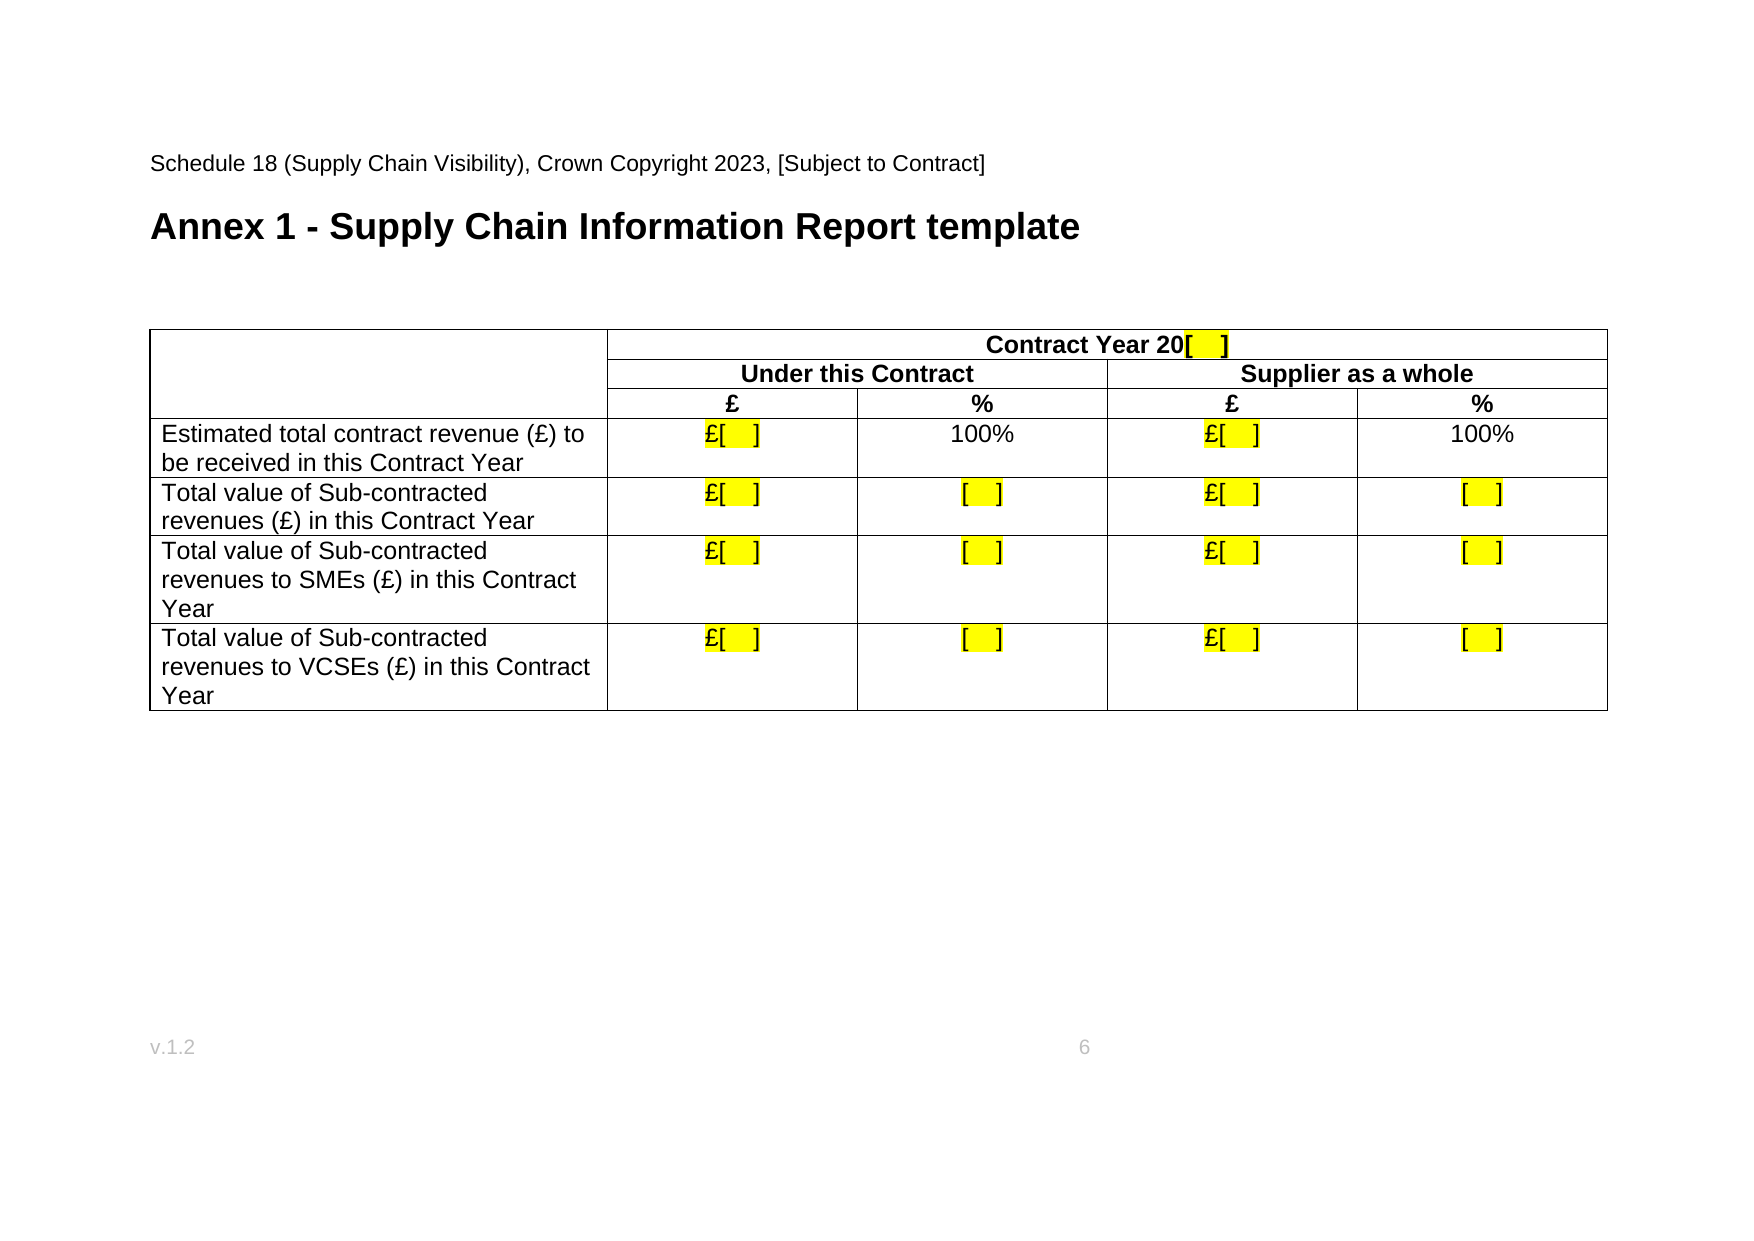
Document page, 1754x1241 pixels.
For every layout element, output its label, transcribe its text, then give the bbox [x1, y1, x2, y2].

table_cell [ ] [858, 536, 1107, 622]
table_header Contract Year 20[ ] [608, 330, 1607, 358]
table_cell [ ] [858, 478, 1107, 535]
table_cell £[ ] [608, 536, 857, 622]
table_cell £[ ] [608, 419, 857, 477]
table_header [151, 330, 607, 418]
text Annex 1 - Supply Chain Information Report template [150, 204, 1604, 247]
table_cell 100% [858, 419, 1107, 477]
table_cell [ ] [858, 624, 1107, 710]
table_cell Estimated total contract revenue (£) to be received in this Contract Year [151, 419, 607, 477]
table_cell [ ] [1358, 478, 1607, 535]
table_cell £[ ] [608, 624, 857, 710]
table_cell Total value of Sub-contracted revenues to VCSEs (£) in this Contract Year [151, 624, 607, 710]
table_cell Supplier as a whole [1108, 360, 1607, 388]
table_cell [ ] [1358, 624, 1607, 710]
table_cell % [858, 389, 1107, 418]
table_cell £[ ] [1108, 478, 1357, 535]
table_cell Under this Contract [608, 360, 1107, 388]
table_cell £ [1108, 389, 1357, 418]
table_cell £ [608, 389, 857, 418]
table_cell 100% [1358, 419, 1607, 477]
table_cell [ ] [1358, 536, 1607, 622]
table_cell Total value of Sub-contracted revenues to SMEs (£) in this Contract Year [151, 536, 607, 622]
table_cell % [1358, 389, 1607, 418]
table_cell £[ ] [1108, 624, 1357, 710]
table_cell £[ ] [1108, 419, 1357, 477]
table_cell Total value of Sub-contracted revenues (£) in this Contract Year [151, 478, 607, 535]
table_cell £[ ] [608, 478, 857, 535]
table_cell £[ ] [1108, 536, 1357, 622]
